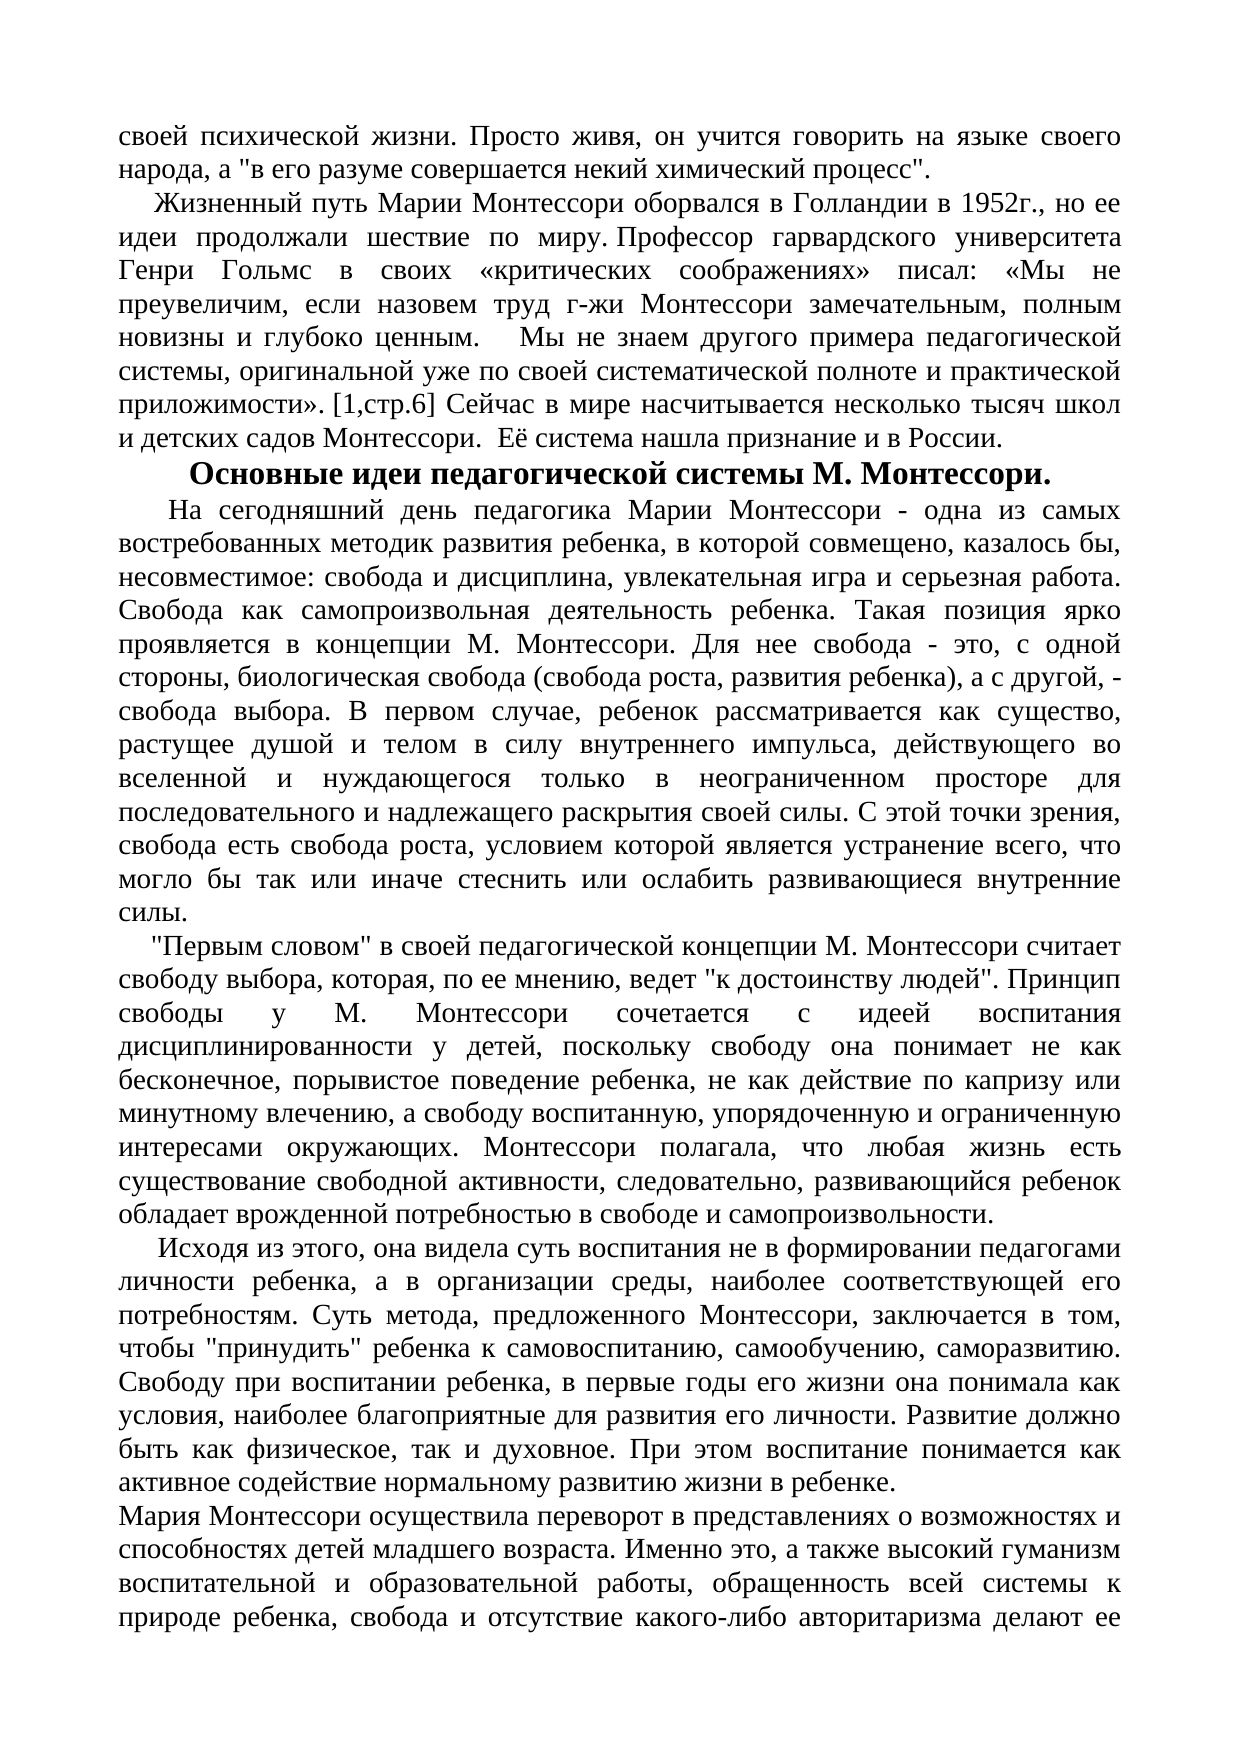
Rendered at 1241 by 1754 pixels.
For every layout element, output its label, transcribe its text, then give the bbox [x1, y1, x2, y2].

text "Первым словом" в своей педагогической концепции М. Монтессори считает свободу выбора, которая, по ее мнению, ведет "к достоинству людей". Принцип свободы у М. Монтессори сочетается с идеей воспитания дисциплинированности у детей, поскольку свободу она понимает не как бесконечное, порывистое поведение ребенка, не как действие по капризу или минутному влечению, а свободу воспитанную, упорядоченную и ограниченную интересами окружающих. Монтессори полагала, что любая жизнь есть существование свободной активности, следовательно, развивающийся ребенок обладает врожденной потребностью в свободе и самопроизвольности. [118, 928, 1122, 1230]
text Мария Монтессори осуществила переворот в представлениях о возможностях и способностях детей младшего возраста. Именно это, а также высокий гуманизм воспитательной и образовательной работы, обращенность всей системы к природе ребенка, свобода и отсутствие какого-либо авторитаризма делают ее [118, 1498, 1122, 1632]
text Исходя из этого, она видела суть воспитания не в формировании педагогами личности ребенка, а в организации среды, наиболее соответствующей его потребностям. Суть метода, предложенного Монтессори, заключается в том, чтобы "принудить" ребенка к самовоспитанию, самообучению, саморазвитию. Свободу при воспитании ребенка, в первые годы его жизни она понимала как условия, наиболее благоприятные для развития его личности. Развитие должно быть как физическое, так и духовное. При этом воспитание понимается как активное содействие нормальному развитию жизни в ребенке. [118, 1230, 1122, 1498]
text На сегодняшний день педагогика Марии Монтессори - одна из самых востребованных методик развития ребенка, в которой совмещено, казалось бы, несовместимое: свобода и дисциплина, увлекательная игра и серьезная работа. Свобода как самопроизвольная деятельность ребенка. Такая позиция ярко проявляется в концепции М. Монтессори. Для нее свобода - это, с одной стороны, биологическая свобода (свобода роста, развития ребенка), а с другой, - свобода выбора. В первом случае, ребенок рассматривается как существо, растущее душой и телом в силу внутреннего импульса, действующего во вселенной и нуждающегося только в неограниченном просторе для последовательного и надлежащего раскрытия своей силы. С этой точки зрения, свобода есть свобода роста, условием которой является устранение всего, что могло бы так или иначе стеснить или ослабить развивающиеся внутренние силы. [118, 492, 1122, 928]
text своей психической жизни. Просто живя, он учится говорить на языке своего народа, а "в его разуме совершается некий химический процесс". [118, 118, 1122, 185]
text Жизненный путь Марии Монтессори оборвался в Голландии в 1952г., но ее идеи продолжали шествие по миру. Профессор гарвардского университета Генри Гольмс в своих «критических соображениях» писал: «Мы не преувеличим, если назовем труд г-жи Монтессори замечательным, полным новизны и глубоко ценным. Мы не знаем другого примера педагогической системы, оригинальной уже по своей систематической полноте и практической приложимости». [1,стр.6] Сейчас в мире насчитывается несколько тысяч школ и детских садов Монтессори. Её система нашла признание и в России. [118, 185, 1122, 453]
text Основные идеи педагогической системы М. Монтессори. [118, 453, 1122, 492]
